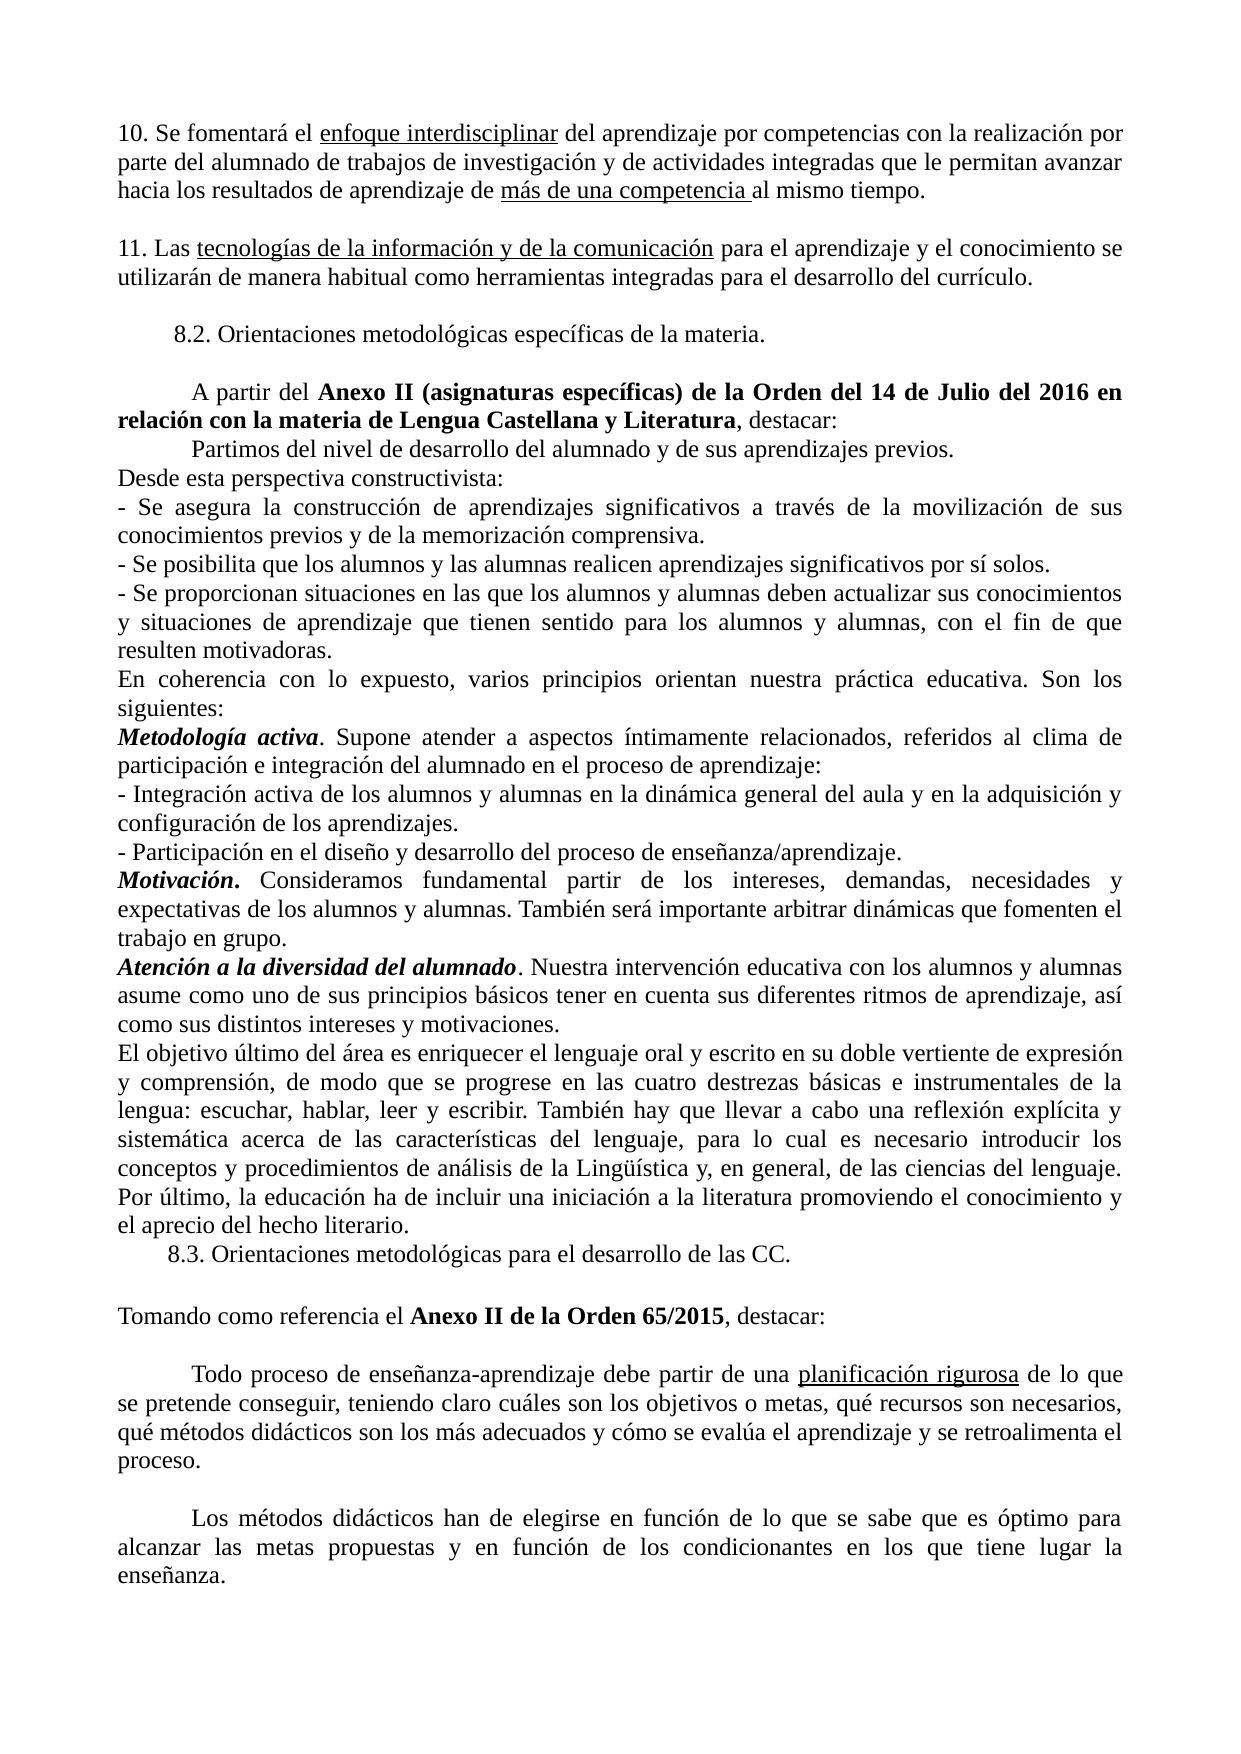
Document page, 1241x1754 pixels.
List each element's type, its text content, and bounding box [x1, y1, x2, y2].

text Tomando como referencia el Anexo II de la Orden 65/2015, destacar: [117, 1297, 1123, 1330]
text Los métodos didácticos han de elegirse en función de lo que se sabe que es óptimo para alcanzar las metas propuestas y en función de los condicionantes en los que tiene lugar la enseñanza. [117, 1503, 1123, 1589]
text - Se proporcionan situaciones en las que los alumnos y alumnas deben actualizar sus conocimientos y situaciones de aprendizaje que tienen sentido para los alumnos y alumnas, con el fin de que resulten motivadoras. [117, 578, 1123, 664]
text 11. Las tecnologías de la información y de la comunicación para el aprendizaje y el conocimiento se utilizarán de manera habitual como herramientas integradas para el desarrollo del currículo. [117, 233, 1123, 291]
text - Integración activa de los alumnos y alumnas en la dinámica general del aula y en la adquisición y configuración de los aprendizajes. [117, 779, 1123, 837]
text Atención a la diversidad del alumnado. Nuestra intervención educativa con los alumnos y alumnas asume como uno de sus principios básicos tener en cuenta sus diferentes ritmos de aprendizaje, así como sus distintos intereses y motivaciones. [117, 952, 1123, 1038]
text Desde esta perspectiva constructivista: [117, 463, 1123, 492]
text En coherencia con lo expuesto, varios principios orientan nuestra práctica educativa. Son los siguientes: [117, 664, 1123, 722]
text 8.3. Orientaciones metodológicas para el desarrollo de las CC. [117, 1239, 1123, 1268]
text Metodología activa. Supone atender a aspectos íntimamente relacionados, referidos al clima de participación e integración del alumnado en el proceso de aprendizaje: [117, 722, 1123, 779]
text Todo proceso de enseñanza-aprendizaje debe partir de una planificación rigurosa de lo que se pretende conseguir, teniendo claro cuáles son los objetivos o metas, qué recursos son necesarios, qué métodos didácticos son los más adecuados y cómo se evalúa el aprendizaje y se retroalimenta el proceso. [117, 1359, 1123, 1474]
text 8.2. Orientaciones metodológicas específicas de la materia. [117, 319, 1123, 348]
text Motivación. Consideramos fundamental partir de los intereses, demandas, necesidades y expectativas de los alumnos y alumnas. También será importante arbitrar dinámicas que fomenten el trabajo en grupo. [117, 866, 1123, 952]
text - Se posibilita que los alumnos y las alumnas realicen aprendizajes significativos por sí solos. [117, 549, 1123, 578]
text - Se asegura la construcción de aprendizajes significativos a través de la movilización de sus conocimientos previos y de la memorización comprensiva. [117, 492, 1123, 549]
text Partimos del nivel de desarrollo del alumnado y de sus aprendizajes previos. [117, 434, 1123, 463]
text El objetivo último del área es enriquecer el lenguaje oral y escrito en su doble vertiente de expresión y comprensión, de modo que se progrese en las cuatro destrezas básicas e instrumentales de la lengua: escuchar, hablar, leer y escribir. También hay que llevar a cabo una reflexión explícita y sistemática acerca de las características del lenguaje, para lo cual es necesario introducir los conceptos y procedimientos de análisis de la Lingüística y, en general, de las ciencias del lenguaje. Por último, la educación ha de incluir una iniciación a la literatura promoviendo el conocimiento y el aprecio del hecho literario. [117, 1038, 1123, 1239]
text 10. Se fomentará el enfoque interdisciplinar del aprendizaje por competencias con la realización por parte del alumnado de trabajos de investigación y de actividades integradas que le permitan avanzar hacia los resultados de aprendizaje de más de una competencia al mismo tiempo. [117, 118, 1123, 204]
text A partir del Anexo II (asignaturas específicas) de la Orden del 14 de Julio del 2016 en relación con la materia de Lengua Castellana y Literatura, destacar: [117, 377, 1123, 434]
text - Participación en el diseño y desarrollo del proceso de enseñanza/aprendizaje. [117, 837, 1123, 866]
